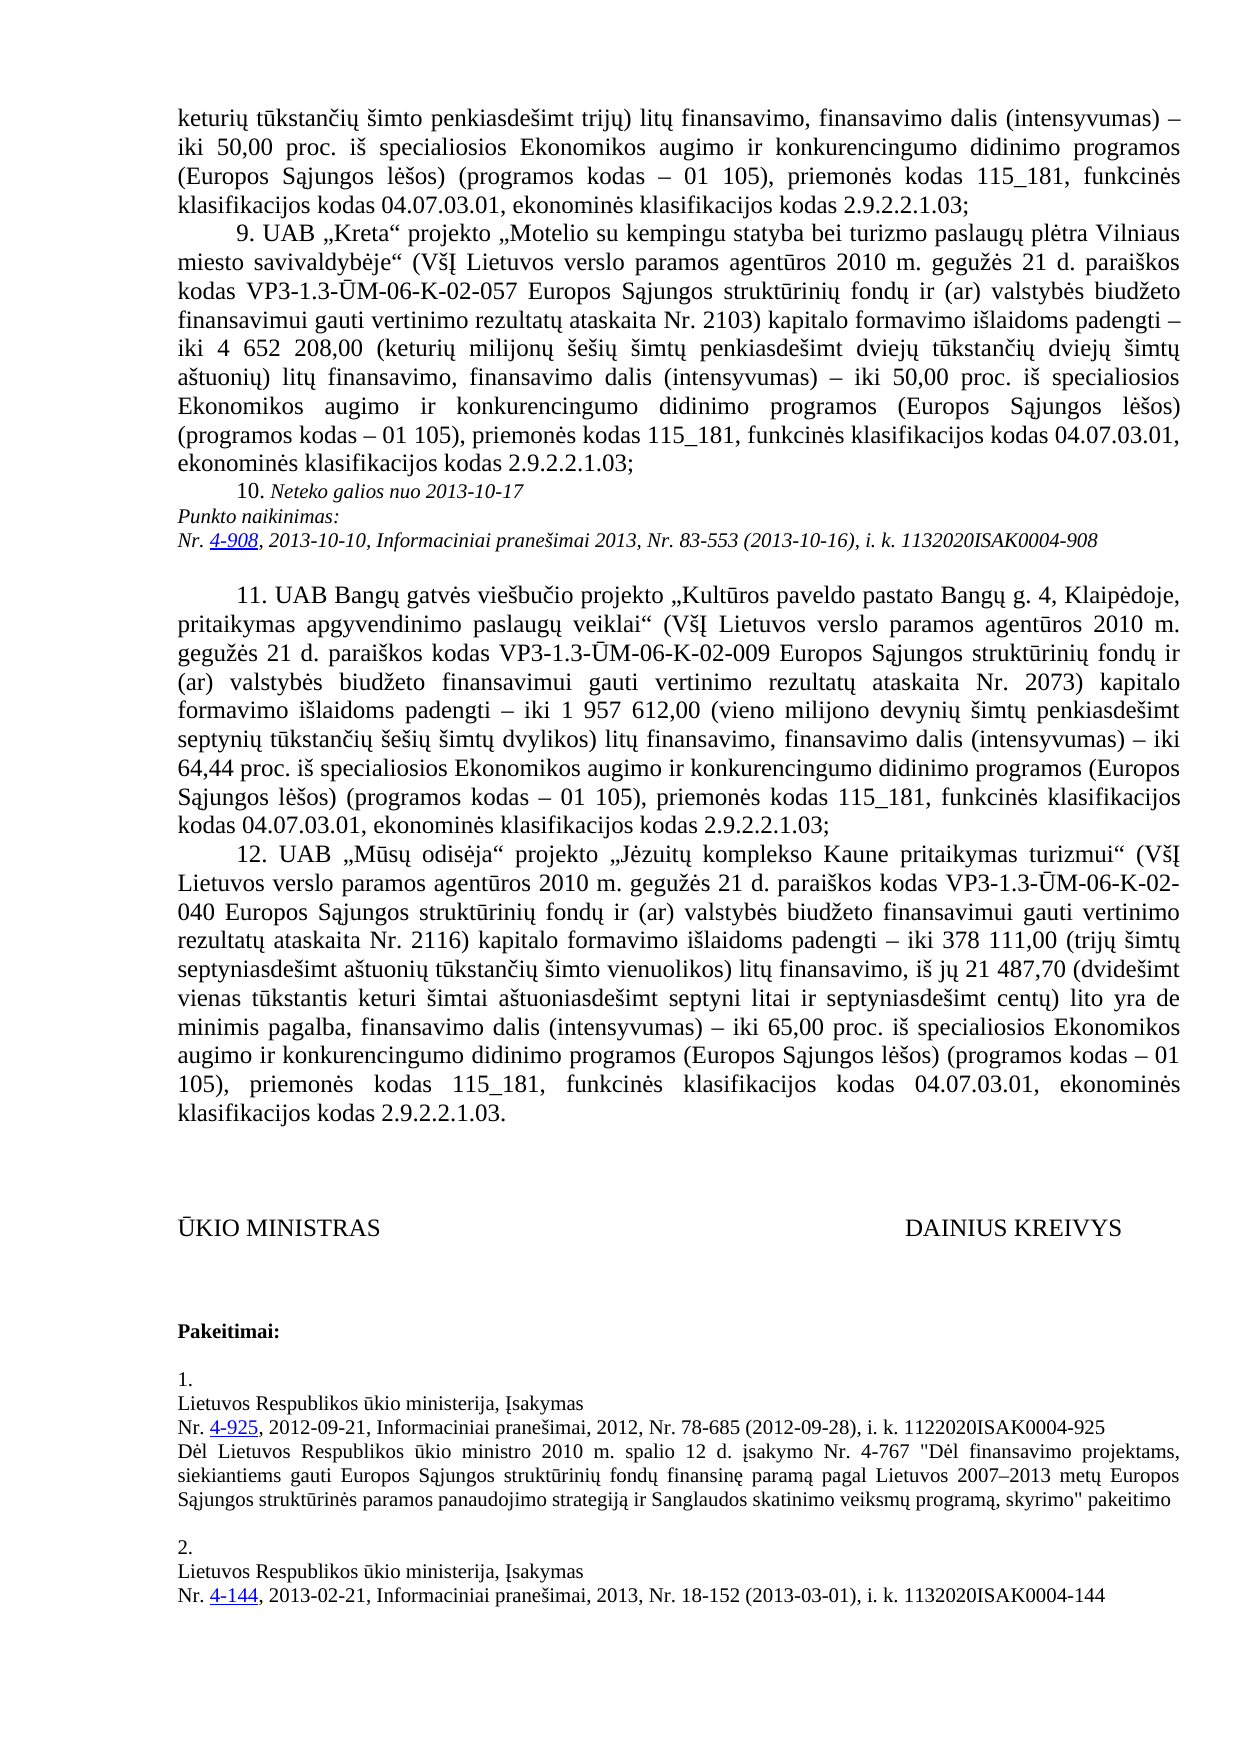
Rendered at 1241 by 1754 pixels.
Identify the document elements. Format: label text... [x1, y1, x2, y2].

text Pakeitimai: [177, 1318, 1181, 1343]
text 2. [177, 1535, 1181, 1559]
text Dėl Lietuvos Respublikos ūkio ministro 2010 m. spalio 12 d. įsakymo Nr. 4-767 "Dėl finansavimo projektams, siekiantiems gauti Europos Sąjungos struktūrinių fondų finansinę paramą pagal Lietuvos 2007–2013 metų Europos Sąjungos struktūrinės paramos panaudojimo strategiją ir Sanglaudos skatinimo veiksmų programą, skyrimo" pakeitimo [177, 1439, 1181, 1511]
text 1. [177, 1367, 1181, 1391]
text 9. UAB „Kreta“ projekto „Motelio su kempingu statyba bei turizmo paslaugų plėtra Vilniaus miesto savivaldybėje“ (VšĮ Lietuvos verslo paramos agentūros 2010 m. gegužės 21 d. paraiškos kodas VP3-1.3-ŪM-06-K-02-057 Europos Sąjungos struktūrinių fondų ir (ar) valstybės biudžeto finansavimui gauti vertinimo rezultatų ataskaita Nr. 2103) kapitalo formavimo išlaidoms padengti – iki 4 652 208,00 (keturių milijonų šešių šimtų penkiasdešimt dviejų tūkstančių dviejų šimtų aštuonių) litų finansavimo, finansavimo dalis (intensyvumas) – iki 50,00 proc. iš specialiosios Ekonomikos augimo ir konkurencingumo didinimo programos (Europos Sąjungos lėšos) (programos kodas – 01 105), priemonės kodas 115_181, funkcinės klasifikacijos kodas 04.07.03.01, ekonominės klasifikacijos kodas 2.9.2.2.1.03; [177, 218, 1181, 477]
text Nr. 4-144, 2013-02-21, Informaciniai pranešimai, 2013, Nr. 18-152 (2013-03-01), i. k. 1132020ISAK0004-144 [177, 1583, 1181, 1607]
text 10. Neteko galios nuo 2013-10-17 [177, 477, 1181, 503]
text Ūkio ministras Dainius Kreivys [177, 1213, 1181, 1242]
text 11. UAB Bangų gatvės viešbučio projekto „Kultūros paveldo pastato Bangų g. 4, Klaipėdoje, pritaikymas apgyvendinimo paslaugų veiklai“ (VšĮ Lietuvos verslo paramos agentūros 2010 m. gegužės 21 d. paraiškos kodas VP3-1.3-ŪM-06-K-02-009 Europos Sąjungos struktūrinių fondų ir (ar) valstybės biudžeto finansavimui gauti vertinimo rezultatų ataskaita Nr. 2073) kapitalo formavimo išlaidoms padengti – iki 1 957 612,00 (vieno milijono devynių šimtų penkiasdešimt septynių tūkstančių šešių šimtų dvylikos) litų finansavimo, finansavimo dalis (intensyvumas) – iki 64,44 proc. iš specialiosios Ekonomikos augimo ir konkurencingumo didinimo programos (Europos Sąjungos lėšos) (programos kodas – 01 105), priemonės kodas 115_181, funkcinės klasifikacijos kodas 04.07.03.01, ekonominės klasifikacijos kodas 2.9.2.2.1.03; [177, 580, 1181, 839]
text 12. UAB „Mūsų odisėja“ projekto „Jėzuitų komplekso Kaune pritaikymas turizmui“ (VšĮ Lietuvos verslo paramos agentūros 2010 m. gegužės 21 d. paraiškos kodas VP3-1.3-ŪM-06-K-02-040 Europos Sąjungos struktūrinių fondų ir (ar) valstybės biudžeto finansavimui gauti vertinimo rezultatų ataskaita Nr. 2116) kapitalo formavimo išlaidoms padengti – iki 378 111,00 (trijų šimtų septyniasdešimt aštuonių tūkstančių šimto vienuolikos) litų finansavimo, iš jų 21 487,70 (dvidešimt vienas tūkstantis keturi šimtai aštuoniasdešimt septyni litai ir septyniasdešimt centų) lito yra de minimis pagalba, finansavimo dalis (intensyvumas) – iki 65,00 proc. iš specialiosios Ekonomikos augimo ir konkurencingumo didinimo programos (Europos Sąjungos lėšos) (programos kodas – 01 105), priemonės kodas 115_181, funkcinės klasifikacijos kodas 04.07.03.01, ekonominės klasifikacijos kodas 2.9.2.2.1.03. [177, 839, 1181, 1127]
text keturių tūkstančių šimto penkiasdešimt trijų) litų finansavimo, finansavimo dalis (intensyvumas) – iki 50,00 proc. iš specialiosios Ekonomikos augimo ir konkurencingumo didinimo programos (Europos Sąjungos lėšos) (programos kodas – 01 105), priemonės kodas 115_181, funkcinės klasifikacijos kodas 04.07.03.01, ekonominės klasifikacijos kodas 2.9.2.2.1.03; [177, 103, 1181, 218]
text Nr. 4-925, 2012-09-21, Informaciniai pranešimai, 2012, Nr. 78-685 (2012-09-28), i. k. 1122020ISAK0004-925 [177, 1415, 1181, 1439]
text Nr. 4-908, 2013-10-10, Informaciniai pranešimai 2013, Nr. 83-553 (2013-10-16), i. k. 1132020ISAK0004-908 [177, 528, 1181, 552]
text Punkto naikinimas: [177, 503, 1181, 528]
text Lietuvos Respublikos ūkio ministerija, Įsakymas [177, 1559, 1181, 1583]
text Lietuvos Respublikos ūkio ministerija, Įsakymas [177, 1391, 1181, 1415]
